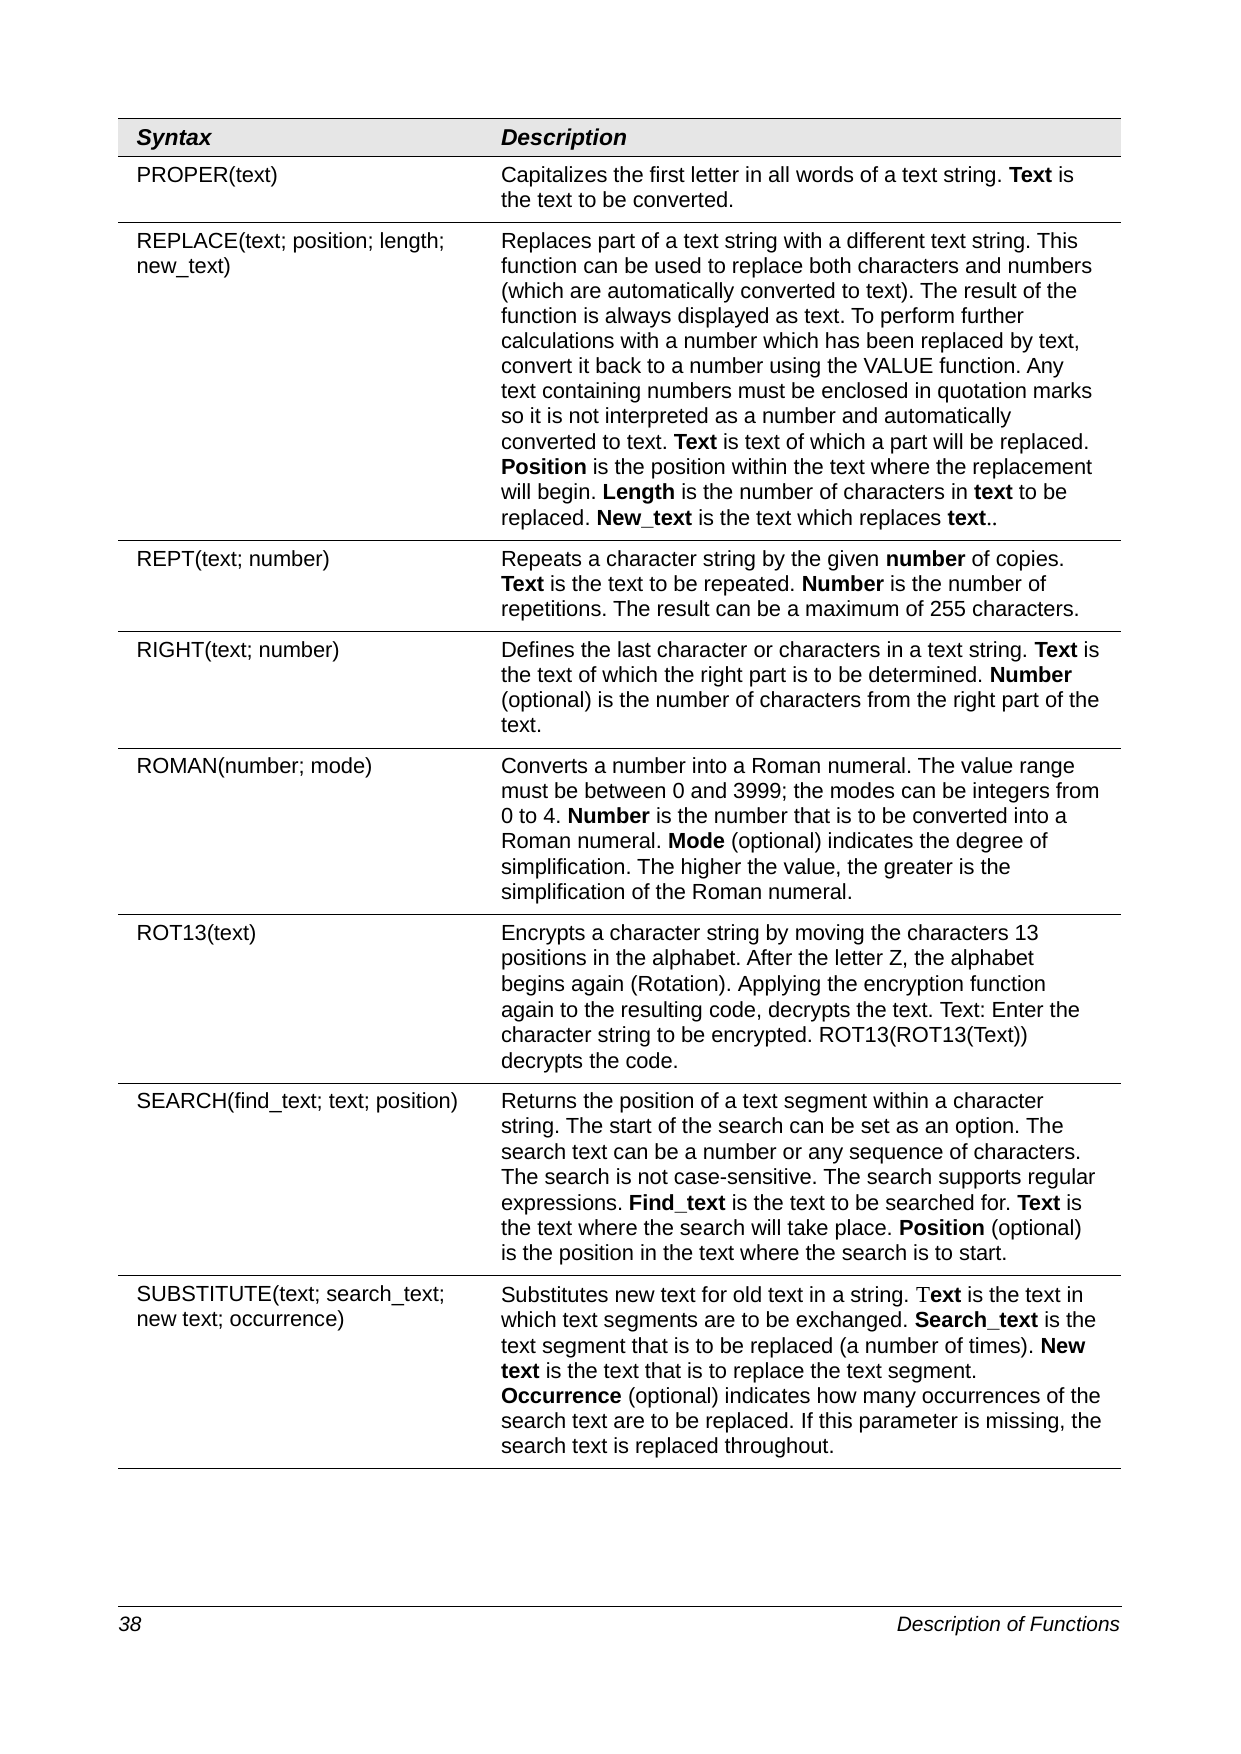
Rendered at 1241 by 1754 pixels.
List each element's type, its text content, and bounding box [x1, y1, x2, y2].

table_cell Encrypts a character string by moving the characters 13 positions in the alphabet. After the letter Z, the alphabet begins again (Rotation). Applying the encryption function again to the resulting code, decrypts the text. Text: Enter the character string to be encrypted. ROT13(ROT13(Text)) decrypts the code. [483, 915, 1121, 1083]
table_cell SUBSTITUTE(text; search_text; new text; occurrence) [118, 1276, 483, 1468]
table_cell ROT13(text) [118, 915, 483, 1083]
table_cell ROMAN(number; mode) [118, 749, 483, 914]
table_cell Returns the position of a text segment within a character string. The start of the search can be set as an option. The search text can be a number or any sequence of characters. The search is not case-sensitive. The search supports regular expressions. Find_text is the text to be searched for. Text is the text where the search will take place. Position (optional) is the position in the text where the search is to start. [483, 1084, 1121, 1275]
table_header Syntax [118, 119, 483, 156]
table_cell Capitalizes the first letter in all words of a text string. Text is the text to be converted. [483, 157, 1121, 222]
table_cell Converts a number into a Roman numeral. The value range must be between 0 and 3999; the modes can be integers from 0 to 4. Number is the number that is to be converted into a Roman numeral. Mode (optional) indicates the degree of simplification. The higher the value, the greater is the simplification of the Roman numeral. [483, 749, 1121, 914]
table_header Description [483, 119, 1121, 156]
table_cell Defines the last character or characters in a text string. Text is the text of which the right part is to be determined. Number (optional) is the number of characters from the right part of the text. [483, 632, 1121, 747]
table_cell Repeats a character string by the given number of copies. Text is the text to be repeated. Number is the number of repetitions. The result can be a maximum of 255 characters. [483, 541, 1121, 631]
table_cell RIGHT(text; number) [118, 632, 483, 747]
table_cell Replaces part of a text string with a different text string. This function can be used to replace both characters and numbers (which are automatically converted to text). The result of the function is always displayed as text. To perform further calculations with a number which has been replaced by text, convert it back to a number using the VALUE function. Any text containing numbers must be enclosed in quotation marks so it is not interpreted as a number and automatically converted to text. Text is text of which a part will be replaced. Position is the position within the text where the replacement will begin. Length is the number of characters in text to be replaced. New_text is the text which replaces text.. [483, 223, 1121, 540]
table_cell REPT(text; number) [118, 541, 483, 631]
table_cell Substitutes new text for old text in a string. Text is the text in which text segments are to be exchanged. Search_text is the text segment that is to be replaced (a number of times). New text is the text that is to replace the text segment. Occurrence (optional) indicates how many occurrences of the search text are to be replaced. If this parameter is missing, the search text is replaced throughout. [483, 1276, 1121, 1468]
table_cell PROPER(text) [118, 157, 483, 222]
table_cell REPLACE(text; position; length; new_text) [118, 223, 483, 540]
table_cell SEARCH(find_text; text; position) [118, 1084, 483, 1275]
